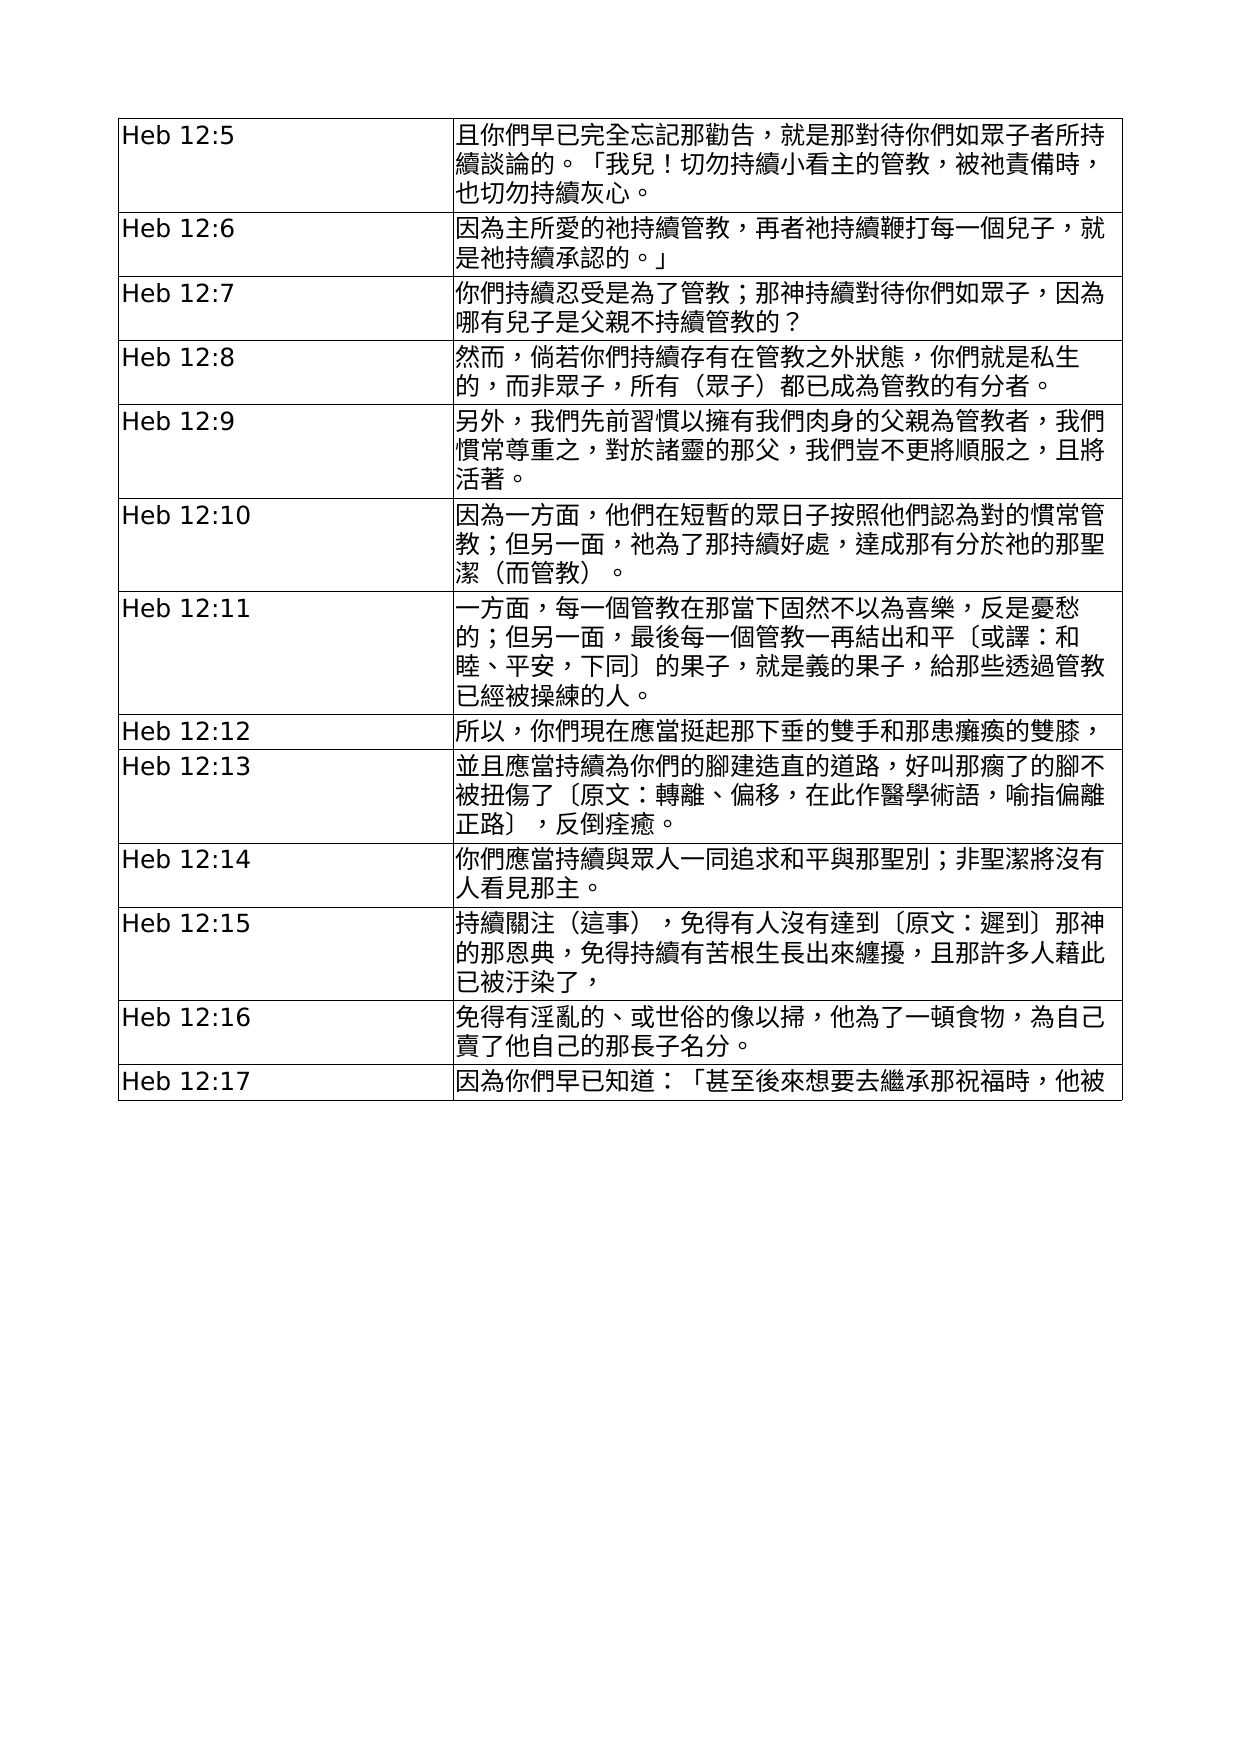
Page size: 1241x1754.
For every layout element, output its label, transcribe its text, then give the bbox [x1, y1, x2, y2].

table_cell 並且應當持續為你們的腳建造直的道路，好叫那瘸了的腳不被扭傷了〔原文：轉離、偏移，在此作醫學術語，喻指偏離正路〕，反倒痊癒。 [454, 750, 1122, 842]
table_cell 因為一方面，他們在短暫的眾日子按照他們認為對的慣常管教；但另一面，祂為了那持續好處，達成那有分於祂的那聖潔（而管教）。 [454, 499, 1122, 591]
table_cell 因為主所愛的祂持續管教，再者祂持續鞭打每一個兒子，就是祂持續承認的。」 [454, 213, 1122, 276]
table_cell Heb 12:16 [119, 1001, 453, 1064]
table_cell 因為你們早已知道：「甚至後來想要去繼承那祝福時，他被 [454, 1065, 1122, 1099]
table_cell 你們應當持續與眾人一同追求和平與那聖別；非聖潔將沒有人看見那主。 [454, 844, 1122, 907]
table_cell Heb 12:11 [119, 592, 453, 714]
table_cell Heb 12:15 [119, 908, 453, 1000]
table_cell Heb 12:10 [119, 499, 453, 591]
table_cell 免得有淫亂的、或世俗的像以掃，他為了一頓食物，為自己賣了他自己的那長子名分。 [454, 1001, 1122, 1064]
table_cell 然而，倘若你們持續存有在管教之外狀態，你們就是私生的，而非眾子，所有（眾子）都已成為管教的有分者。 [454, 341, 1122, 404]
table_cell Heb 12:5 [119, 119, 453, 212]
table_cell Heb 12:14 [119, 844, 453, 907]
table_cell 一方面，每一個管教在那當下固然不以為喜樂，反是憂愁的；但另一面，最後每一個管教一再結出和平〔或譯：和睦、平安，下同〕的果子，就是義的果子，給那些透過管教已經被操練的人。 [454, 592, 1122, 714]
table_cell Heb 12:17 [119, 1065, 453, 1099]
table_cell 所以，你們現在應當挺起那下垂的雙手和那患癱瘓的雙膝， [454, 715, 1122, 749]
table_cell 另外，我們先前習慣以擁有我們肉身的父親為管教者，我們慣常尊重之，對於諸靈的那父，我們豈不更將順服之，且將活著。 [454, 405, 1122, 498]
table_cell Heb 12:9 [119, 405, 453, 498]
table_cell Heb 12:12 [119, 715, 453, 749]
table_cell Heb 12:6 [119, 213, 453, 276]
table_cell Heb 12:7 [119, 277, 453, 340]
table_cell 你們持續忍受是為了管教；那神持續對待你們如眾子，因為哪有兒子是父親不持續管教的？ [454, 277, 1122, 340]
table_cell Heb 12:8 [119, 341, 453, 404]
table_cell 且你們早已完全忘記那勸告，就是那對待你們如眾子者所持續談論的。「我兒！切勿持續小看主的管教，被祂責備時，也切勿持續灰心。 [454, 119, 1122, 212]
table_cell Heb 12:13 [119, 750, 453, 842]
table_cell 持續關注（這事），免得有人沒有達到〔原文：遲到〕那神的那恩典，免得持續有苦根生長出來纏擾，且那許多人藉此已被汙染了， [454, 908, 1122, 1000]
